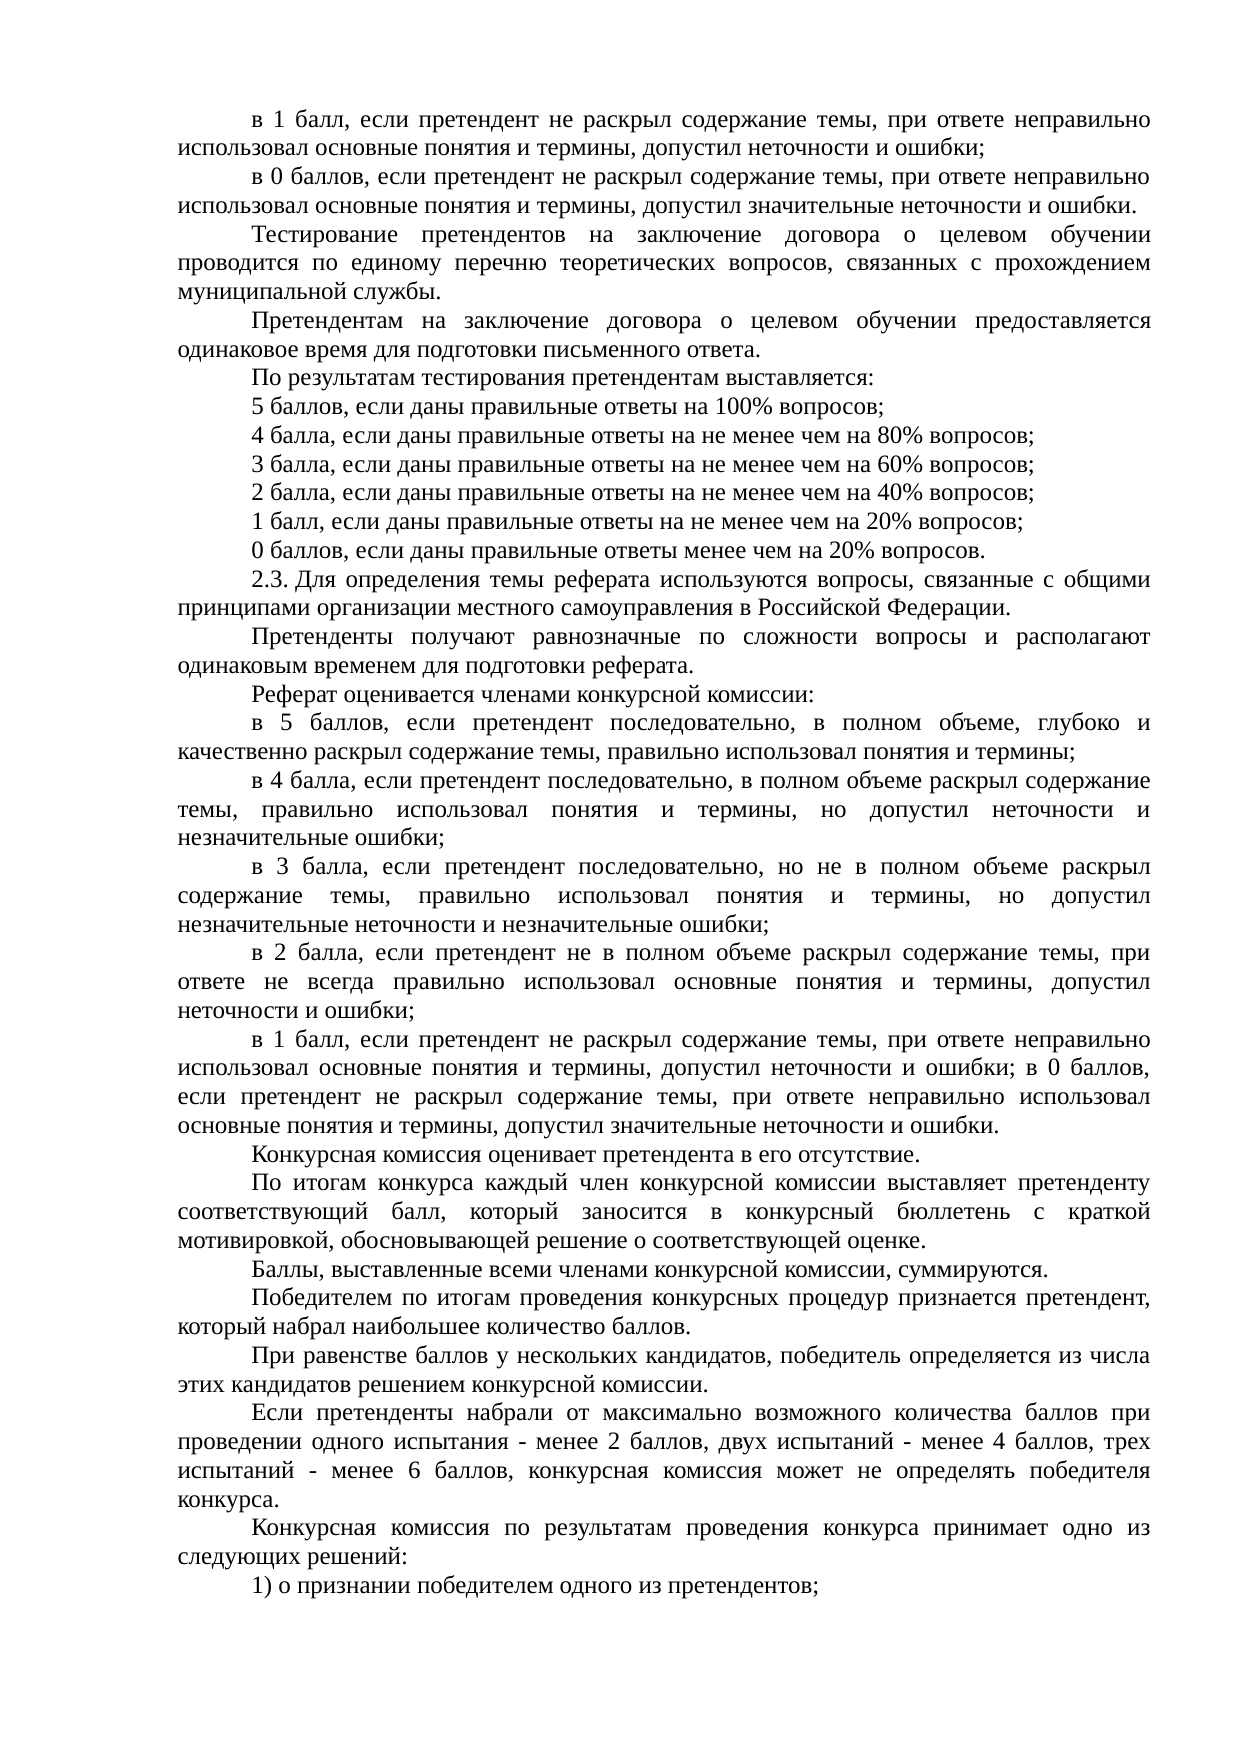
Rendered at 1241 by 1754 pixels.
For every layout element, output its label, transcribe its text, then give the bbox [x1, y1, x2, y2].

text 0 баллов, если даны правильные ответы менее чем на 20% вопросов. [177, 535, 1152, 564]
text в 1 балл, если претендент не раскрыл содержание темы, при ответе неправильно использовал основные понятия и термины, допустил неточности и ошибки; [177, 104, 1152, 161]
text Конкурсная комиссия по результатам проведения конкурса принимает одно из следующих решений: [177, 1512, 1152, 1570]
text 1 балл, если даны правильные ответы на не менее чем на 20% вопросов; [177, 506, 1152, 535]
text 2 балла, если даны правильные ответы на не менее чем на 40% вопросов; [177, 477, 1152, 506]
text Конкурсная комиссия оценивает претендента в его отсутствие. [177, 1139, 1152, 1167]
text в 3 балла, если претендент последовательно, но не в полном объеме раскрыл содержание темы, правильно использовал понятия и термины, но допустил незначительные неточности и незначительные ошибки; [177, 851, 1152, 937]
text в 4 балла, если претендент последовательно, в полном объеме раскрыл содержание темы, правильно использовал понятия и термины, но допустил неточности и незначительные ошибки; [177, 765, 1152, 851]
text Победителем по итогам проведения конкурсных процедур признается претендент, который набрал наибольшее количество баллов. [177, 1282, 1152, 1340]
text 1) о признании победителем одного из претендентов; [177, 1570, 1152, 1599]
text в 2 балла, если претендент не в полном объеме раскрыл содержание темы, при ответе не всегда правильно использовал основные понятия и термины, допустил неточности и ошибки; [177, 937, 1152, 1024]
text в 5 баллов, если претендент последовательно, в полном объеме, глубоко и качественно раскрыл содержание темы, правильно использовал понятия и термины; [177, 707, 1152, 765]
text Тестирование претендентов на заключение договора о целевом обучении проводится по единому перечню теоретических вопросов, связанных с прохождением муниципальной службы. [177, 219, 1152, 305]
text Баллы, выставленные всеми членами конкурсной комиссии, суммируются. [177, 1254, 1152, 1282]
text Если претенденты набрали от максимально возможного количества баллов при проведении одного испытания - менее 2 баллов, двух испытаний - менее 4 баллов, трех испытаний - менее 6 баллов, конкурсная комиссия может не определять победителя конкурса. [177, 1397, 1152, 1512]
text 2.3. Для определения темы реферата используются вопросы, связанные с общими принципами организации местного самоуправления в Российской Федерации. [177, 564, 1152, 621]
text 5 баллов, если даны правильные ответы на 100% вопросов; [177, 391, 1152, 420]
text в 1 балл, если претендент не раскрыл содержание темы, при ответе неправильно использовал основные понятия и термины, допустил неточности и ошибки; в 0 баллов, если претендент не раскрыл содержание темы, при ответе неправильно использовал основные понятия и термины, допустил значительные неточности и ошибки. [177, 1024, 1152, 1139]
text Претенденты получают равнозначные по сложности вопросы и располагают одинаковым временем для подготовки реферата. [177, 621, 1152, 679]
text Реферат оценивается членами конкурсной комиссии: [177, 679, 1152, 707]
text 4 балла, если даны правильные ответы на не менее чем на 80% вопросов; [177, 420, 1152, 449]
text 3 балла, если даны правильные ответы на не менее чем на 60% вопросов; [177, 449, 1152, 477]
text По итогам конкурса каждый член конкурсной комиссии выставляет претенденту соответствующий балл, который заносится в конкурсный бюллетень с краткой мотивировкой, обосновывающей решение о соответствующей оценке. [177, 1167, 1152, 1254]
text По результатам тестирования претендентам выставляется: [177, 362, 1152, 391]
text Претендентам на заключение договора о целевом обучении предоставляется одинаковое время для подготовки письменного ответа. [177, 305, 1152, 362]
text в 0 баллов, если претендент не раскрыл содержание темы, при ответе неправильно использовал основные понятия и термины, допустил значительные неточности и ошибки. [177, 161, 1152, 219]
text При равенстве баллов у нескольких кандидатов, победитель определяется из числа этих кандидатов решением конкурсной комиссии. [177, 1340, 1152, 1397]
